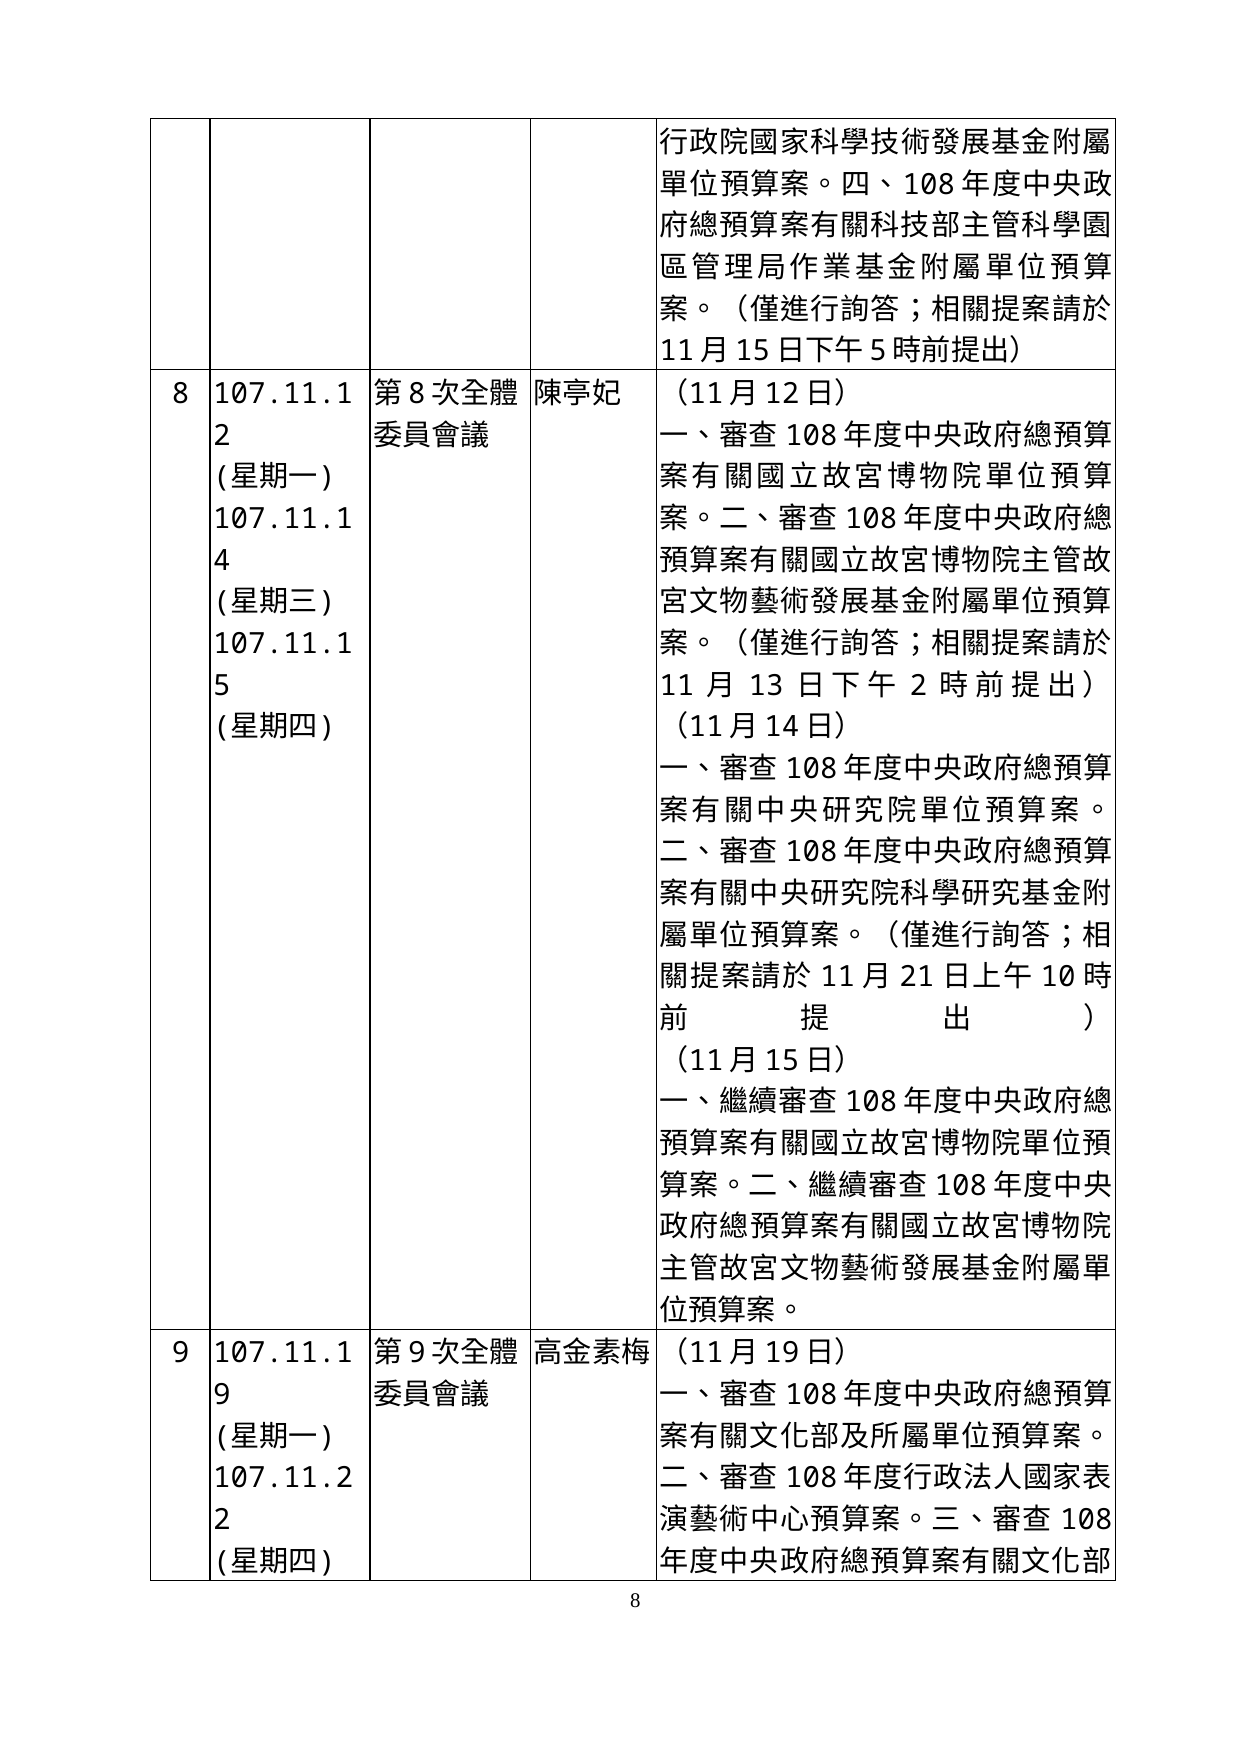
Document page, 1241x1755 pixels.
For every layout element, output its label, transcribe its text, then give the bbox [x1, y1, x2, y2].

table_cell 107.11.19 (星期一) 107.11.22 (星期四) [211, 1330, 369, 1579]
table_cell （11月19日） 一、審查108年度中央政府總預算案有關文化部及所屬單位預算案。二、審查108年度行政法人國家表演藝術中心預算案。三、審查108年度中央政府總預算案有關文化部 [657, 1330, 1115, 1579]
table_cell （11月12日） 一、審查108年度中央政府總預算案有關國立故宮博物院單位預算案。二、審查108年度中央政府總預算案有關國立故宮博物院主管故宮文物藝術發展基金附屬單位預算案。（僅進行詢答；相關提案請於11月13日下午2時前提出） （11月14日） 一、審查108年度中央政府總預算案有關中央研究院單位預算案。二、審查108年度中央政府總預算案有關中央研究院科學研究基金附屬單位預算案。（僅進行詢答；相關提案請於11月21日上午10時前提出） （11月15日） 一、繼續審查108年度中央政府總預算案有關國立故宮博物院單位預算案。二、繼續審查108年度中央政府總預算案有關國立故宮博物院主管故宮文物藝術發展基金附屬單位預算案。 [657, 370, 1115, 1328]
table_cell 陳亭妃 [531, 370, 656, 1328]
table_cell 107.11.12 (星期一) 107.11.14 (星期三) 107.11.15 (星期四) [211, 370, 369, 1328]
table_cell 第9次全體委員會議 [371, 1330, 530, 1579]
table_cell 行政院國家科學技術發展基金附屬單位預算案。四、108年度中央政府總預算案有關科技部主管科學園區管理局作業基金附屬單位預算案。（僅進行詢答；相關提案請於11月15日下午5時前提出） [657, 119, 1115, 369]
table_cell 8 [151, 370, 209, 1328]
table_cell [211, 119, 369, 369]
table_cell [371, 119, 530, 369]
table_cell 9 [151, 1330, 209, 1579]
table_cell [151, 119, 209, 369]
table_cell [531, 119, 656, 369]
table_cell 高金素梅 [531, 1330, 656, 1579]
table_cell 第8次全體委員會議 [371, 370, 530, 1328]
